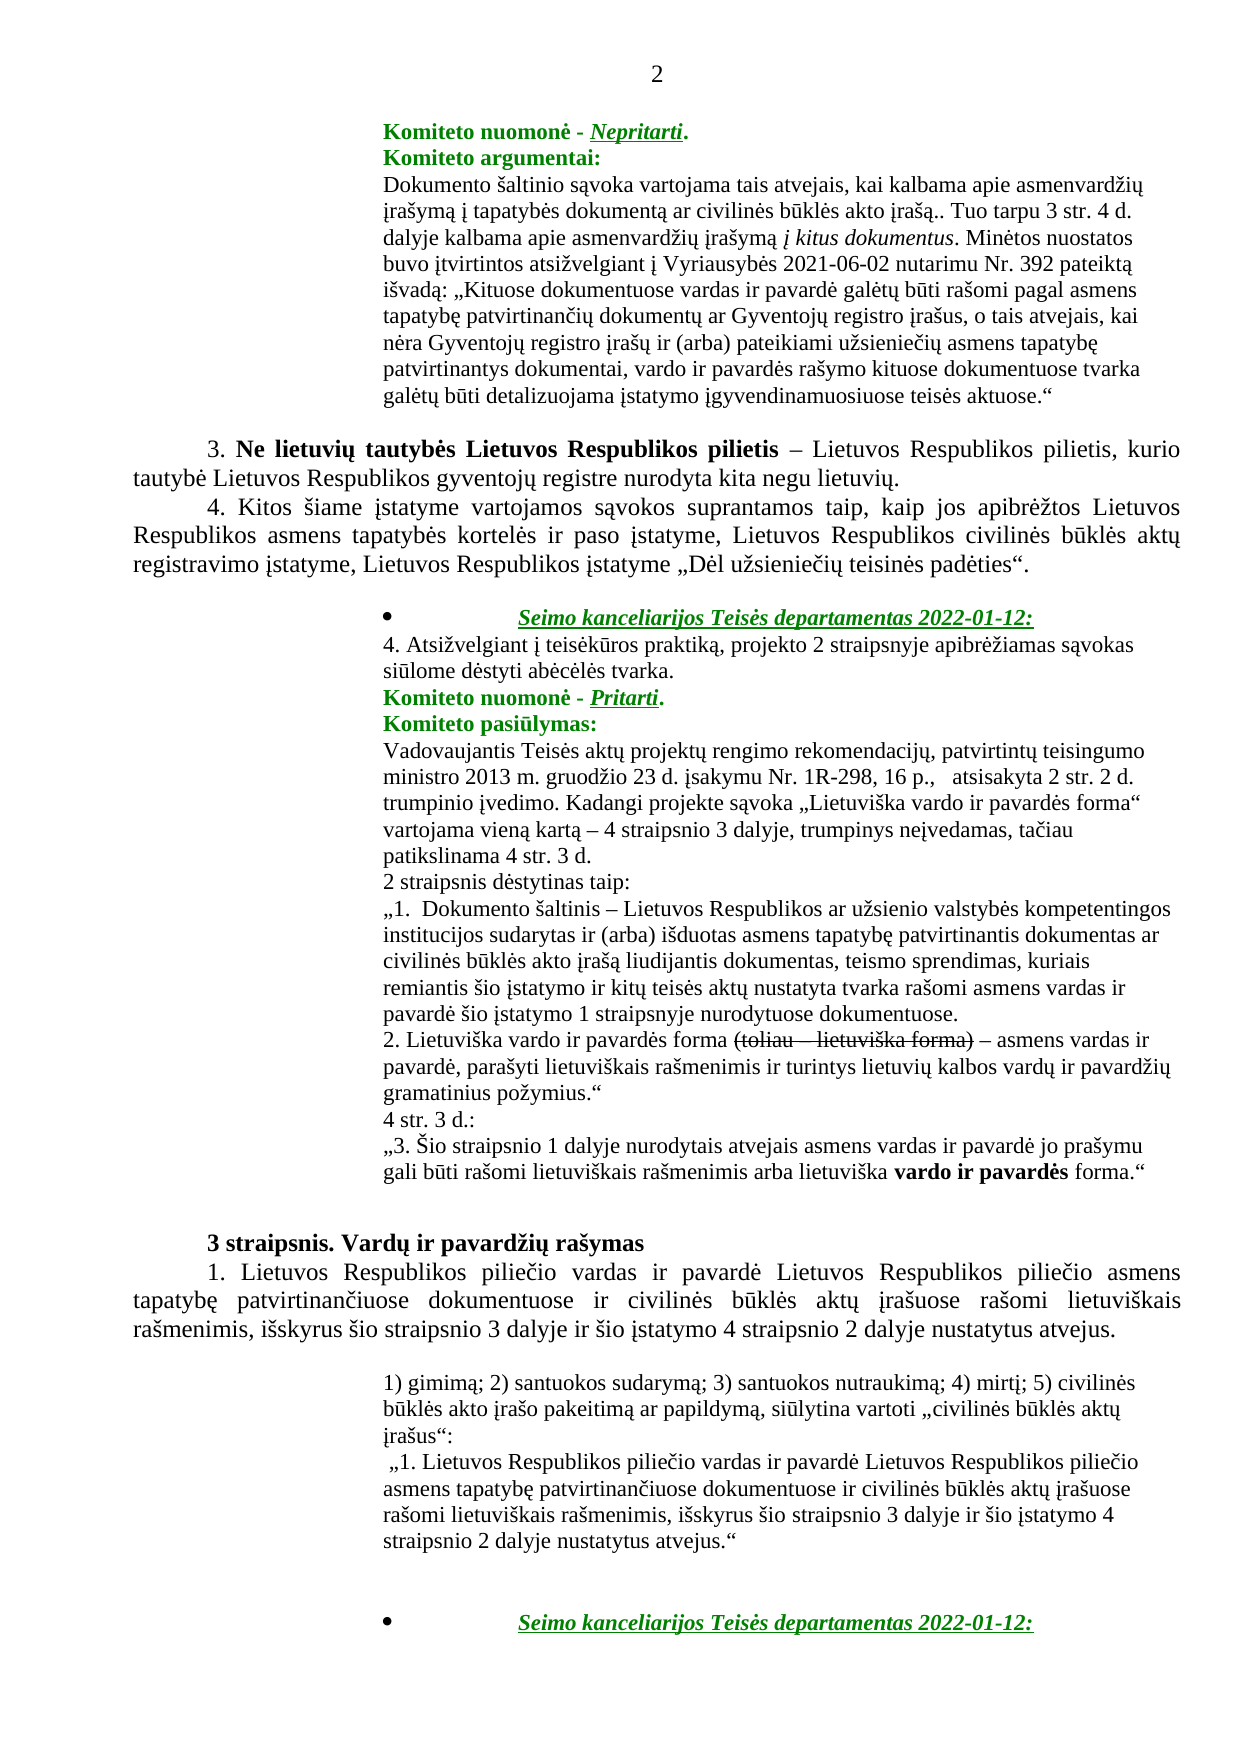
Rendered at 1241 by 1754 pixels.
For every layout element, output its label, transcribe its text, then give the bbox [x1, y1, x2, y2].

text 4 str. 3 d.: [383, 1106, 1181, 1132]
text 3. Ne lietuvių tautybės Lietuvos Respublikos pilietis – Lietuvos Respublikos pilietis, kurio tautybė Lietuvos Respublikos gyventojų registre nurodyta kita negu lietuvių. [133, 434, 1181, 492]
text 1. Lietuvos Respublikos piliečio vardas ir pavardė Lietuvos Respublikos piliečio asmens tapatybę patvirtinančiuose dokumentuose ir civilinės būklės aktų įrašuose rašomi lietuviškais rašmenimis, išskyrus šio straipsnio 3 dalyje ir šio įstatymo 4 straipsnio 2 dalyje nustatytus atvejus. [133, 1257, 1181, 1343]
text Dokumento šaltinio sąvoka vartojama tais atvejais, kai kalbama apie asmenvardžių įrašymą į tapatybės dokumentą ar civilinės būklės akto įrašą.. Tuo tarpu 3 str. 4 d. dalyje kalbama apie asmenvardžių įrašymą į kitus dokumentus. Minėtos nuostatos buvo įtvirtintos atsižvelgiant į Vyriausybės 2021-06-02 nutarimu Nr. 392 pateiktą išvadą: „Kituose dokumentuose vardas ir pavardė galėtų būti rašomi pagal asmens tapatybę patvirtinančių dokumentų ar Gyventojų registro įrašus, o tais atvejais, kai nėra Gyventojų registro įrašų ir (arba) pateikiami užsieniečių asmens tapatybę patvirtinantys dokumentai, vardo ir pavardės rašymo kituose dokumentuose tvarka galėtų būti detalizuojama įstatymo įgyvendinamuosiuose teisės aktuose.“ [383, 171, 1181, 408]
list Seimo kanceliarijos Teisės departamentas 2022-01-12: [383, 604, 1181, 631]
text Komiteto argumentai: [383, 144, 1181, 171]
text Komiteto nuomonė - Pritarti. [383, 684, 1181, 710]
list Seimo kanceliarijos Teisės departamentas 2022-01-12: [383, 1609, 1181, 1636]
text 2 straipsnis dėstytinas taip: [383, 868, 1181, 895]
text „1. Dokumento šaltinis – Lietuvos Respublikos ar užsienio valstybės kompetentingos institucijos sudarytas ir (arba) išduotas asmens tapatybę patvirtinantis dokumentas ar civilinės būklės akto įrašą liudijantis dokumentas, teismo sprendimas, kuriais remiantis šio įstatymo ir kitų teisės aktų nustatyta tvarka rašomi asmens vardas ir pavardė šio įstatymo 1 straipsnyje nurodytuose dokumentuose. [383, 895, 1181, 1027]
text 4. Kitos šiame įstatyme vartojamos sąvokos suprantamos taip, kaip jos apibrėžtos Lietuvos Respublikos asmens tapatybės kortelės ir paso įstatyme, Lietuvos Respublikos civilinės būklės aktų registravimo įstatyme, Lietuvos Respublikos įstatyme „Dėl užsieniečių teisinės padėties“. [133, 492, 1181, 578]
text 4. Atsižvelgiant į teisėkūros praktiką, projekto 2 straipsnyje apibrėžiamas sąvokas siūlome dėstyti abėcėlės tvarka. [383, 631, 1181, 684]
text Komiteto nuomonė - Nepritarti. [383, 118, 1181, 144]
text 2. Lietuviška vardo ir pavardės forma (toliau – lietuviška forma) – asmens vardas ir pavardė, parašyti lietuviškais rašmenimis ir turintys lietuvių kalbos vardų ir pavardžių gramatinius požymius.“ [383, 1027, 1181, 1106]
text „3. Šio straipsnio 1 dalyje nurodytais atvejais asmens vardas ir pavardė jo prašymu gali būti rašomi lietuviškais rašmenimis arba lietuviška vardo ir pavardės forma.“ [383, 1132, 1181, 1185]
text Komiteto pasiūlymas: [383, 710, 1181, 737]
text 1) gimimą; 2) santuokos sudarymą; 3) santuokos nutraukimą; 4) mirtį; 5) civilinės būklės akto įrašo pakeitimą ar papildymą, siūlytina vartoti „civilinės būklės aktų įrašus“: [383, 1369, 1181, 1448]
text „1. Lietuvos Respublikos piliečio vardas ir pavardė Lietuvos Respublikos piliečio asmens tapatybę patvirtinančiuose dokumentuose ir civilinės būklės aktų įrašuose rašomi lietuviškais rašmenimis, išskyrus šio straipsnio 3 dalyje ir šio įstatymo 4 straipsnio 2 dalyje nustatytus atvejus.“ [383, 1448, 1181, 1554]
text Vadovaujantis Teisės aktų projektų rengimo rekomendacijų, patvirtintų teisingumo ministro 2013 m. gruodžio 23 d. įsakymu Nr. 1R-298, 16 p., atsisakyta 2 str. 2 d. trumpinio įvedimo. Kadangi projekte sąvoka „Lietuviška vardo ir pavardės forma“ vartojama vieną kartą ‒ 4 straipsnio 3 dalyje, trumpinys neįvedamas, tačiau patikslinama 4 str. 3 d. [383, 737, 1181, 868]
text 3 straipsnis. Vardų ir pavardžių rašymas [133, 1228, 1181, 1257]
